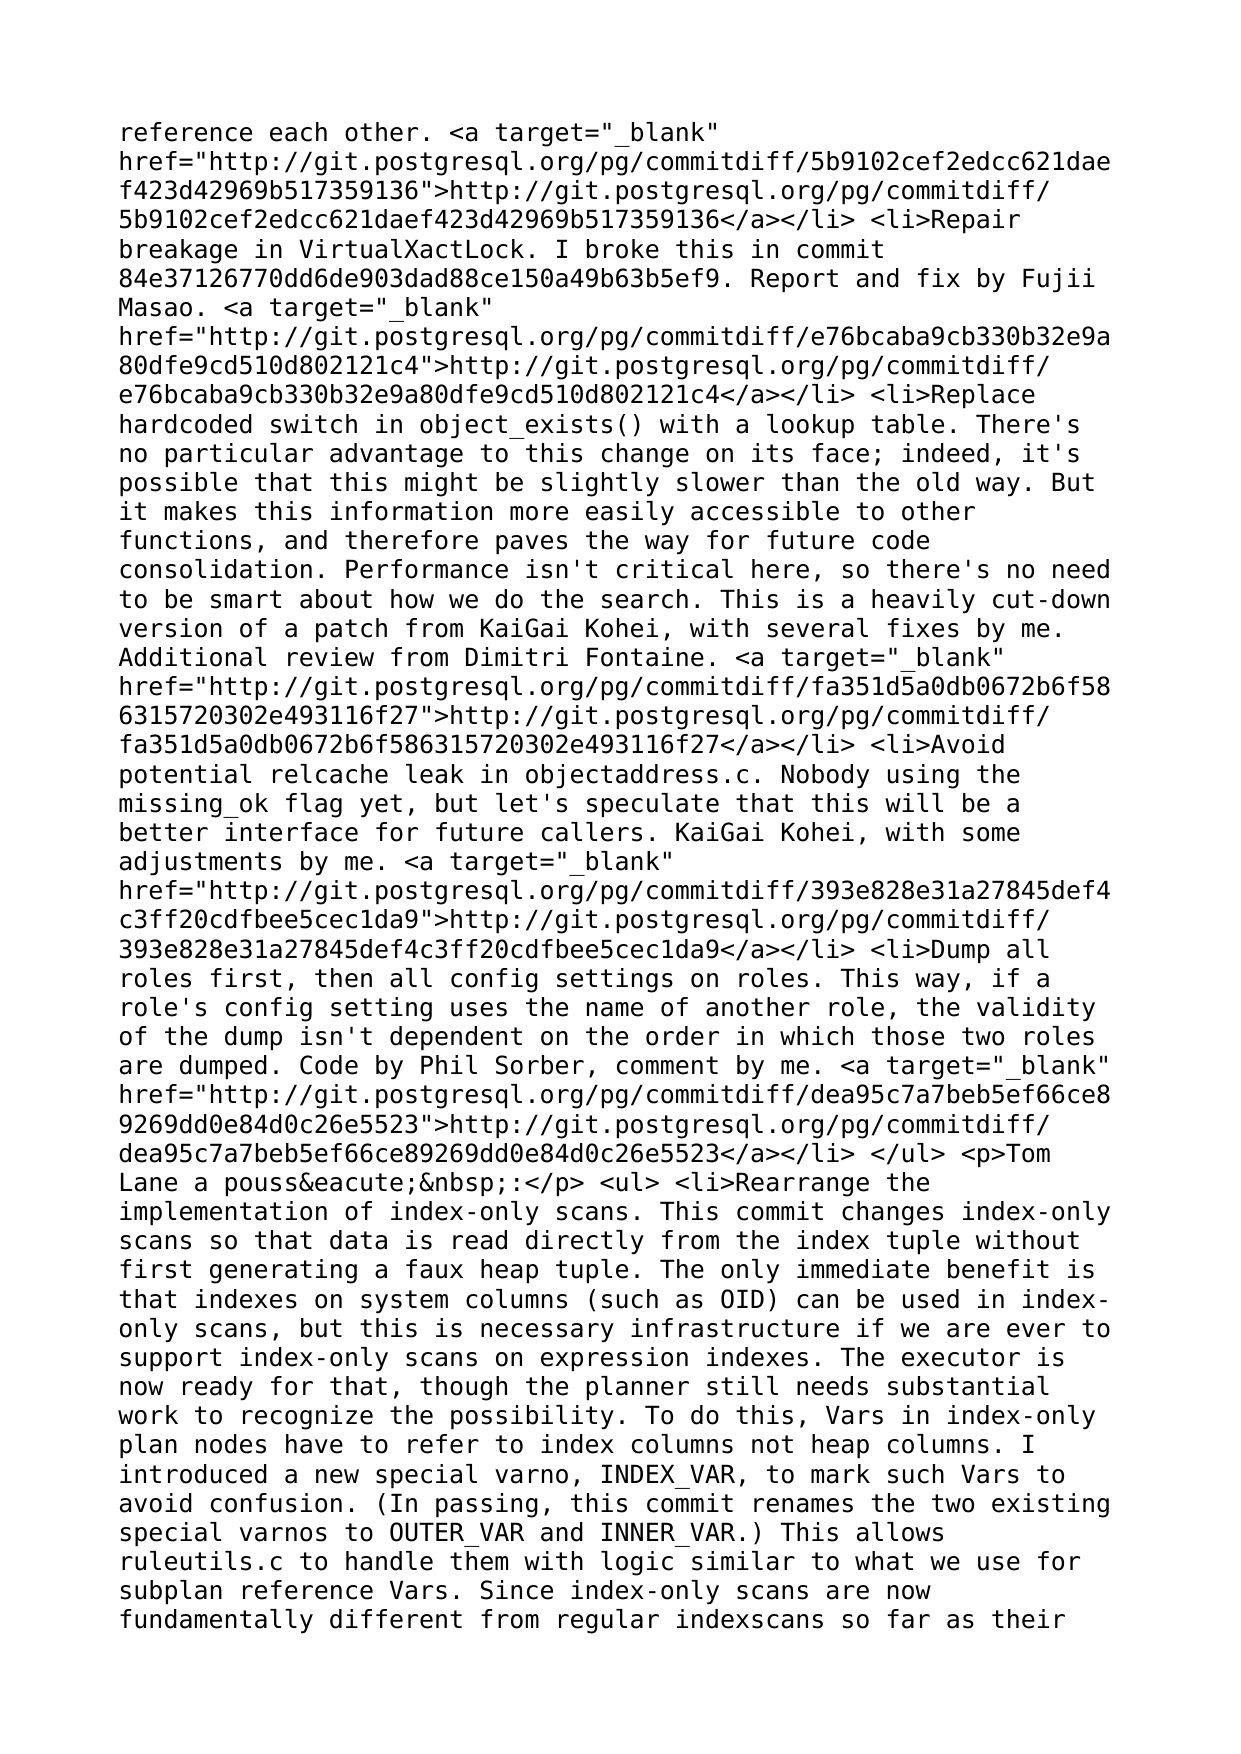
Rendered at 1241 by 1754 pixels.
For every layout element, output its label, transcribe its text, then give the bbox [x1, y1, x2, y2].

text reference each other. <a target="_blank" href="http://git.postgresql.org/pg/commitdiff/5b9102cef2edcc621daef423d42969b517359136">http://git.postgresql.org/pg/commitdiff/5b9102cef2edcc621daef423d42969b517359136</a></li> <li>Repair breakage in VirtualXactLock. I broke this in commit 84e37126770dd6de903dad88ce150a49b63b5ef9. Report and fix by Fujii Masao. <a target="_blank" href="http://git.postgresql.org/pg/commitdiff/e76bcaba9cb330b32e9a80dfe9cd510d802121c4">http://git.postgresql.org/pg/commitdiff/e76bcaba9cb330b32e9a80dfe9cd510d802121c4</a></li> <li>Replace hardcoded switch in object_exists() with a lookup table. There's no particular advantage to this change on its face; indeed, it's possible that this might be slightly slower than the old way. But it makes this information more easily accessible to other functions, and therefore paves the way for future code consolidation. Performance isn't critical here, so there's no need to be smart about how we do the search. This is a heavily cut-down version of a patch from KaiGai Kohei, with several fixes by me. Additional review from Dimitri Fontaine. <a target="_blank" href="http://git.postgresql.org/pg/commitdiff/fa351d5a0db0672b6f586315720302e493116f27">http://git.postgresql.org/pg/commitdiff/fa351d5a0db0672b6f586315720302e493116f27</a></li> <li>Avoid potential relcache leak in objectaddress.c. Nobody using the missing_ok flag yet, but let's speculate that this will be a better interface for future callers. KaiGai Kohei, with some adjustments by me. <a target="_blank" href="http://git.postgresql.org/pg/commitdiff/393e828e31a27845def4c3ff20cdfbee5cec1da9">http://git.postgresql.org/pg/commitdiff/393e828e31a27845def4c3ff20cdfbee5cec1da9</a></li> <li>Dump all roles first, then all config settings on roles. This way, if a role's config setting uses the name of another role, the validity of the dump isn't dependent on the order in which those two roles are dumped. Code by Phil Sorber, comment by me. <a target="_blank" href="http://git.postgresql.org/pg/commitdiff/dea95c7a7beb5ef66ce89269dd0e84d0c26e5523">http://git.postgresql.org/pg/commitdiff/dea95c7a7beb5ef66ce89269dd0e84d0c26e5523</a></li> </ul> <p>Tom Lane a pouss&eacute;&nbsp;:</p> <ul> <li>Rearrange the implementation of index-only scans. This commit changes index-only scans so that data is read directly from the index tuple without first generating a faux heap tuple. The only immediate benefit is that indexes on system columns (such as OID) can be used in index-only scans, but this is necessary infrastructure if we are ever to support index-only scans on expression indexes. The executor is now ready for that, though the planner still needs substantial work to recognize the possibility. To do this, Vars in index-only plan nodes have to refer to index columns not heap columns. I introduced a new special varno, INDEX_VAR, to mark such Vars to avoid confusion. (In passing, this commit renames the two existing special varnos to OUTER_VAR and INNER_VAR.) This allows ruleutils.c to handle them with logic similar to what we use for subplan reference Vars. Since index-only scans are now fundamentally different from regular indexscans so far as their [118, 118, 1122, 1635]
